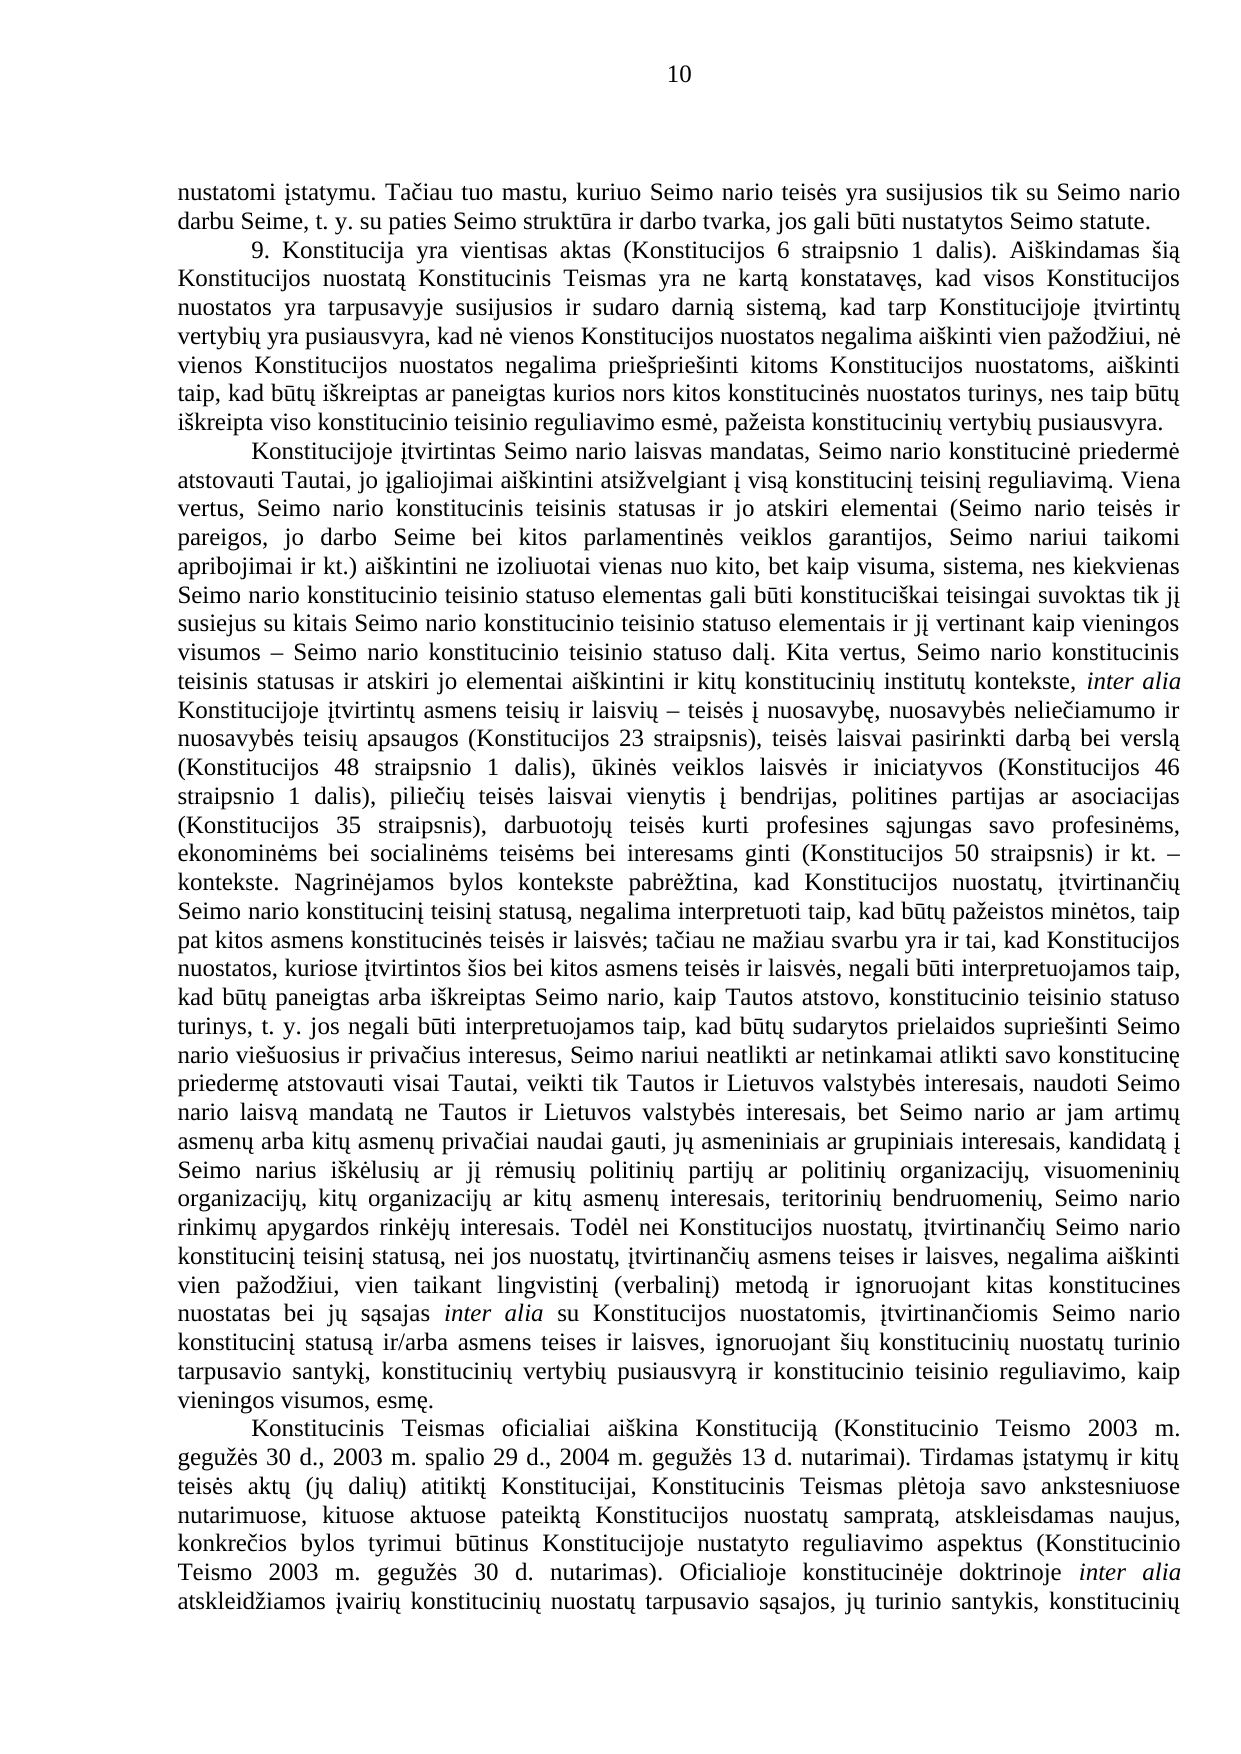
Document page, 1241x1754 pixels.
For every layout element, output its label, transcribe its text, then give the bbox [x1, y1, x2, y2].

text Konstitucijoje įtvirtintas Seimo nario laisvas mandatas, Seimo nario konstitucinė priedermė atstovauti Tautai, jo įgaliojimai aiškintini atsižvelgiant į visą konstitucinį teisinį reguliavimą. Viena vertus, Seimo nario konstitucinis teisinis statusas ir jo atskiri elementai (Seimo nario teisės ir pareigos, jo darbo Seime bei kitos parlamentinės veiklos garantijos, Seimo nariui taikomi apribojimai ir kt.) aiškintini ne izoliuotai vienas nuo kito, bet kaip visuma, sistema, nes kiekvienas Seimo nario konstitucinio teisinio statuso elementas gali būti konstituciškai teisingai suvoktas tik jį susiejus su kitais Seimo nario konstitucinio teisinio statuso elementais ir jį vertinant kaip vieningos visumos – Seimo nario konstitucinio teisinio statuso dalį. Kita vertus, Seimo nario konstitucinis teisinis statusas ir atskiri jo elementai aiškintini ir kitų konstitucinių institutų kontekste, inter alia Konstitucijoje įtvirtintų asmens teisių ir laisvių – teisės į nuosavybę, nuosavybės neliečiamumo ir nuosavybės teisių apsaugos (Konstitucijos 23 straipsnis), teisės laisvai pasirinkti darbą bei verslą (Konstitucijos 48 straipsnio 1 dalis), ūkinės veiklos laisvės ir iniciatyvos (Konstitucijos 46 straipsnio 1 dalis), piliečių teisės laisvai vienytis į bendrijas, politines partijas ar asociacijas (Konstitucijos 35 straipsnis), darbuotojų teisės kurti profesines sąjungas savo profesinėms, ekonominėms bei socialinėms teisėms bei interesams ginti (Konstitucijos 50 straipsnis) ir kt. – kontekste. Nagrinėjamos bylos kontekste pabrėžtina, kad Konstitucijos nuostatų, įtvirtinančių Seimo nario konstitucinį teisinį statusą, negalima interpretuoti taip, kad būtų pažeistos minėtos, taip pat kitos asmens konstitucinės teisės ir laisvės; tačiau ne mažiau svarbu yra ir tai, kad Konstitucijos nuostatos, kuriose įtvirtintos šios bei kitos asmens teisės ir laisvės, negali būti interpretuojamos taip, kad būtų paneigtas arba iškreiptas Seimo nario, kaip Tautos atstovo, konstitucinio teisinio statuso turinys, t. y. jos negali būti interpretuojamos taip, kad būtų sudarytos prielaidos supriešinti Seimo nario viešuosius ir privačius interesus, Seimo nariui neatlikti ar netinkamai atlikti savo konstitucinę priedermę atstovauti visai Tautai, veikti tik Tautos ir Lietuvos valstybės interesais, naudoti Seimo nario laisvą mandatą ne Tautos ir Lietuvos valstybės interesais, bet Seimo nario ar jam artimų asmenų arba kitų asmenų privačiai naudai gauti, jų asmeniniais ar grupiniais interesais, kandidatą į Seimo narius iškėlusių ar jį rėmusių politinių partijų ar politinių organizacijų, visuomeninių organizacijų, kitų organizacijų ar kitų asmenų interesais, teritorinių bendruomenių, Seimo nario rinkimų apygardos rinkėjų interesais. Todėl nei Konstitucijos nuostatų, įtvirtinančių Seimo nario konstitucinį teisinį statusą, nei jos nuostatų, įtvirtinančių asmens teises ir laisves, negalima aiškinti vien pažodžiui, vien taikant lingvistinį (verbalinį) metodą ir ignoruojant kitas konstitucines nuostatas bei jų sąsajas inter alia su Konstitucijos nuostatomis, įtvirtinančiomis Seimo nario konstitucinį statusą ir/arba asmens teises ir laisves, ignoruojant šių konstitucinių nuostatų turinio tarpusavio santykį, konstitucinių vertybių pusiausvyrą ir konstitucinio teisinio reguliavimo, kaip vieningos visumos, esmę. [177, 436, 1181, 1413]
text 9. Konstitucija yra vientisas aktas (Konstitucijos 6 straipsnio 1 dalis). Aiškindamas šią Konstitucijos nuostatą Konstitucinis Teismas yra ne kartą konstatavęs, kad visos Konstitucijos nuostatos yra tarpusavyje susijusios ir sudaro darnią sistemą, kad tarp Konstitucijoje įtvirtintų vertybių yra pusiausvyra, kad nė vienos Konstitucijos nuostatos negalima aiškinti vien pažodžiui, nė vienos Konstitucijos nuostatos negalima priešpriešinti kitoms Konstitucijos nuostatoms, aiškinti taip, kad būtų iškreiptas ar paneigtas kurios nors kitos konstitucinės nuostatos turinys, nes taip būtų iškreipta viso konstitucinio teisinio reguliavimo esmė, pažeista konstitucinių vertybių pusiausvyra. [177, 235, 1181, 436]
text nustatomi įstatymu. Tačiau tuo mastu, kuriuo Seimo nario teisės yra susijusios tik su Seimo nario darbu Seime, t. y. su paties Seimo struktūra ir darbo tvarka, jos gali būti nustatytos Seimo statute. [177, 177, 1181, 235]
text Konstitucinis Teismas oficialiai aiškina Konstituciją (Konstitucinio Teismo 2003 m. gegužės 30 d., 2003 m. spalio 29 d., 2004 m. gegužės 13 d. nutarimai). Tirdamas įstatymų ir kitų teisės aktų (jų dalių) atitiktį Konstitucijai, Konstitucinis Teismas plėtoja savo ankstesniuose nutarimuose, kituose aktuose pateiktą Konstitucijos nuostatų sampratą, atskleisdamas naujus, konkrečios bylos tyrimui būtinus Konstitucijoje nustatyto reguliavimo aspektus (Konstitucinio Teismo 2003 m. gegužės 30 d. nutarimas). Oficialioje konstitucinėje doktrinoje inter alia atskleidžiamos įvairių konstitucinių nuostatų tarpusavio sąsajos, jų turinio santykis, konstitucinių [177, 1413, 1181, 1615]
